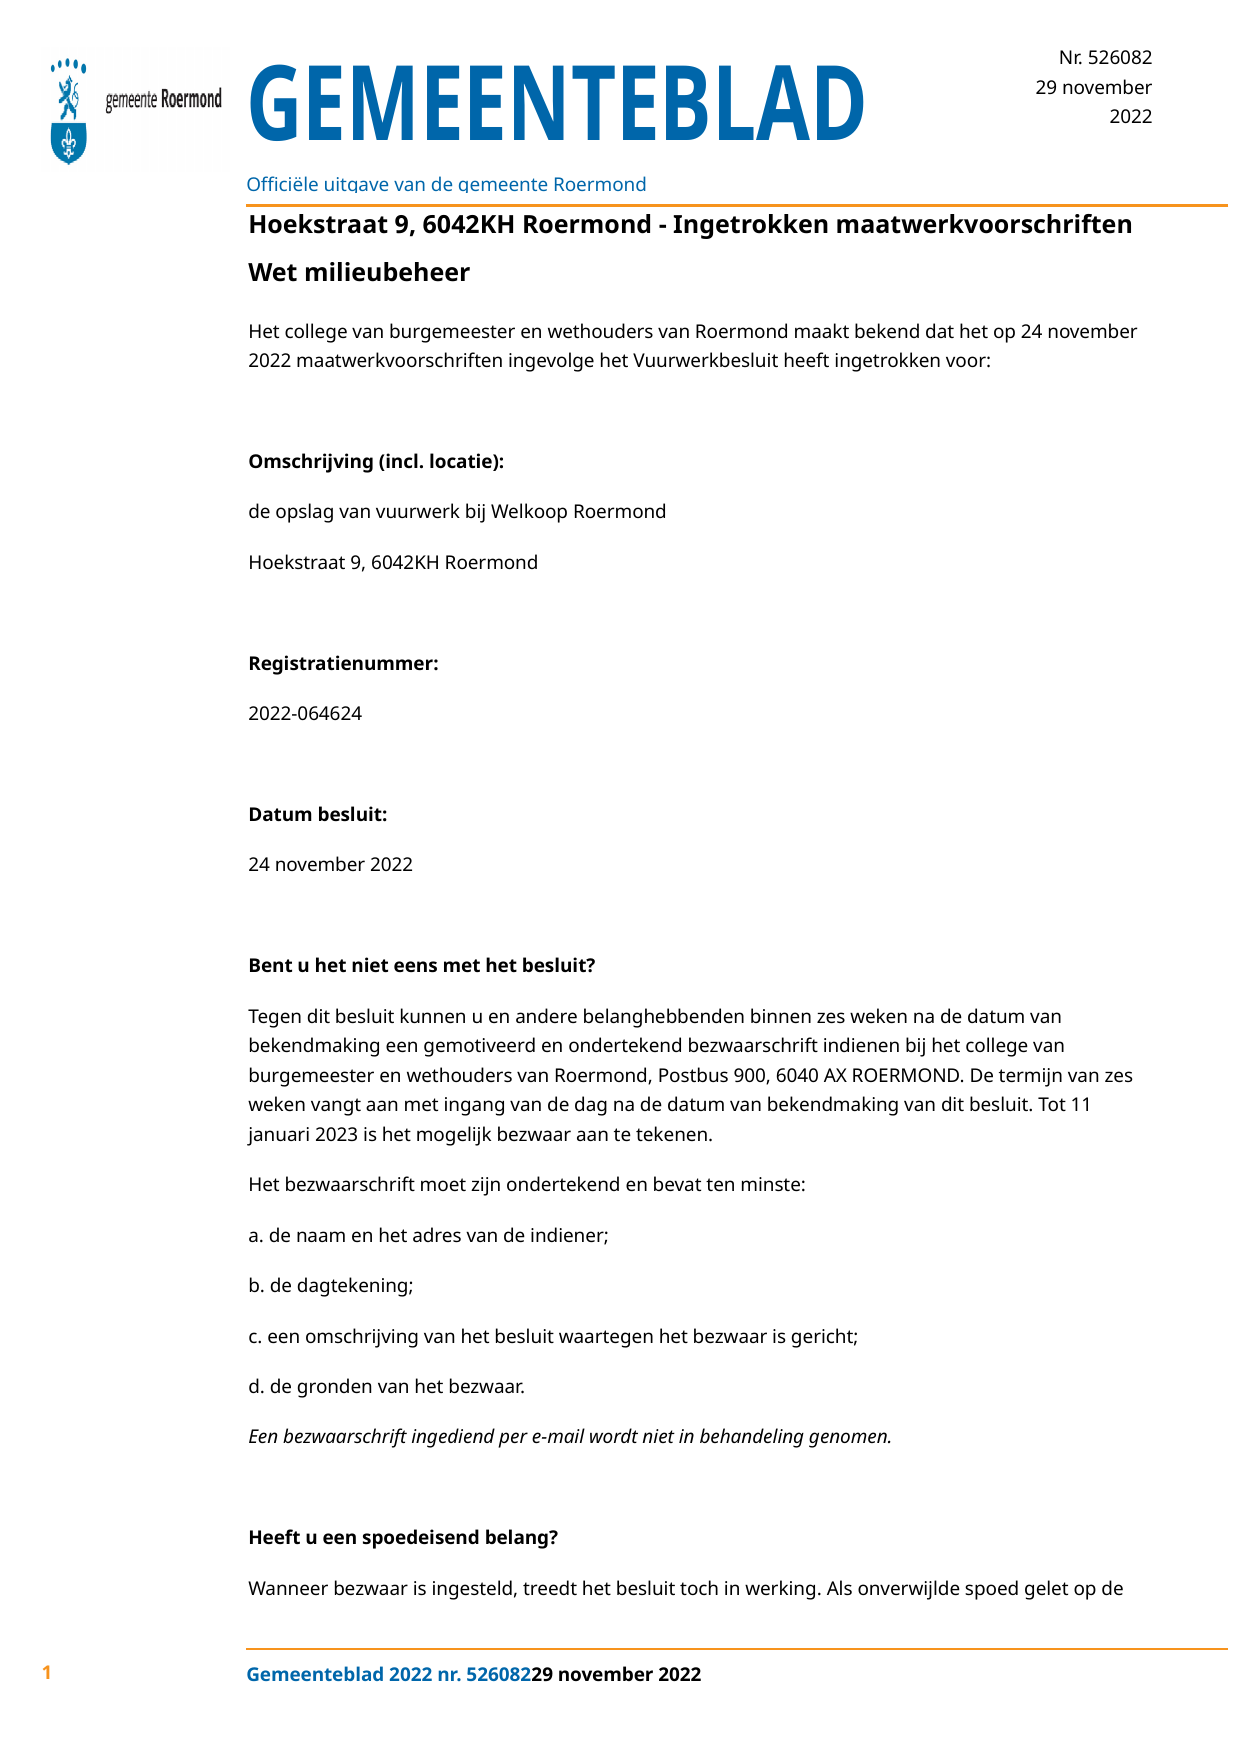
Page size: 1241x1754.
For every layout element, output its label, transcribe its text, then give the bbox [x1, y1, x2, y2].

text a. de naam en het adres van de indiener; [248, 1222, 1152, 1248]
text Een bezwaarschrift ingediend per e-mail wordt niet in behandeling genomen. [248, 1424, 1152, 1449]
text Het bezwaarschrift moet zijn ondertekend en bevat ten minste: [248, 1172, 1152, 1197]
text c. een omschrijving van het besluit waartegen het bezwaar is gericht; [248, 1323, 1152, 1349]
text Datum besluit: [248, 801, 1152, 827]
text Wanneer bezwaar is ingesteld, treedt het besluit toch in werking. Als onverwijlde spoed gelet op de [248, 1575, 1152, 1601]
text Hoekstraat 9, 6042KH Roermond [248, 549, 1152, 575]
text d. de gronden van het bezwaar. [248, 1373, 1152, 1399]
picture [41, 47, 231, 172]
text b. de dagtekening; [248, 1272, 1152, 1298]
text 24 november 2022 [248, 852, 1152, 877]
text Hoekstraat 9, 6042KH Roermond - Ingetrokken maatwerkvoorschriften Wet milieubeheer [248, 207, 1152, 288]
text Het college van burgemeester en wethouders van Roermond maakt bekend dat het op 24 november 2022 maatwerkvoorschriften ingevolge het Vuurwerkbesluit heeft ingetrokken voor: [248, 318, 1152, 373]
text Bent u het niet eens met het besluit? [248, 952, 1152, 978]
text Heeft u een spoedeisend belang? [248, 1524, 1152, 1550]
text Omschrijving (incl. locatie): [248, 448, 1152, 474]
text Tegen dit besluit kunnen u en andere belanghebbenden binnen zes weken na de datum van bekendmaking een gemotiveerd en ondertekend bezwaarschrift indienen bij het college van burgemeester en wethouders van Roermond, Postbus 900, 6040 AX ROERMOND. De termijn van zes weken vangt aan met ingang van de dag na de datum van bekendmaking van dit besluit. Tot 11 januari 2023 is het mogelijk bezwaar aan te tekenen. [248, 1003, 1152, 1147]
text de opslag van vuurwerk bij Welkoop Roermond [248, 499, 1152, 524]
text Registratienummer: [248, 650, 1152, 676]
text 2022-064624 [248, 700, 1152, 726]
